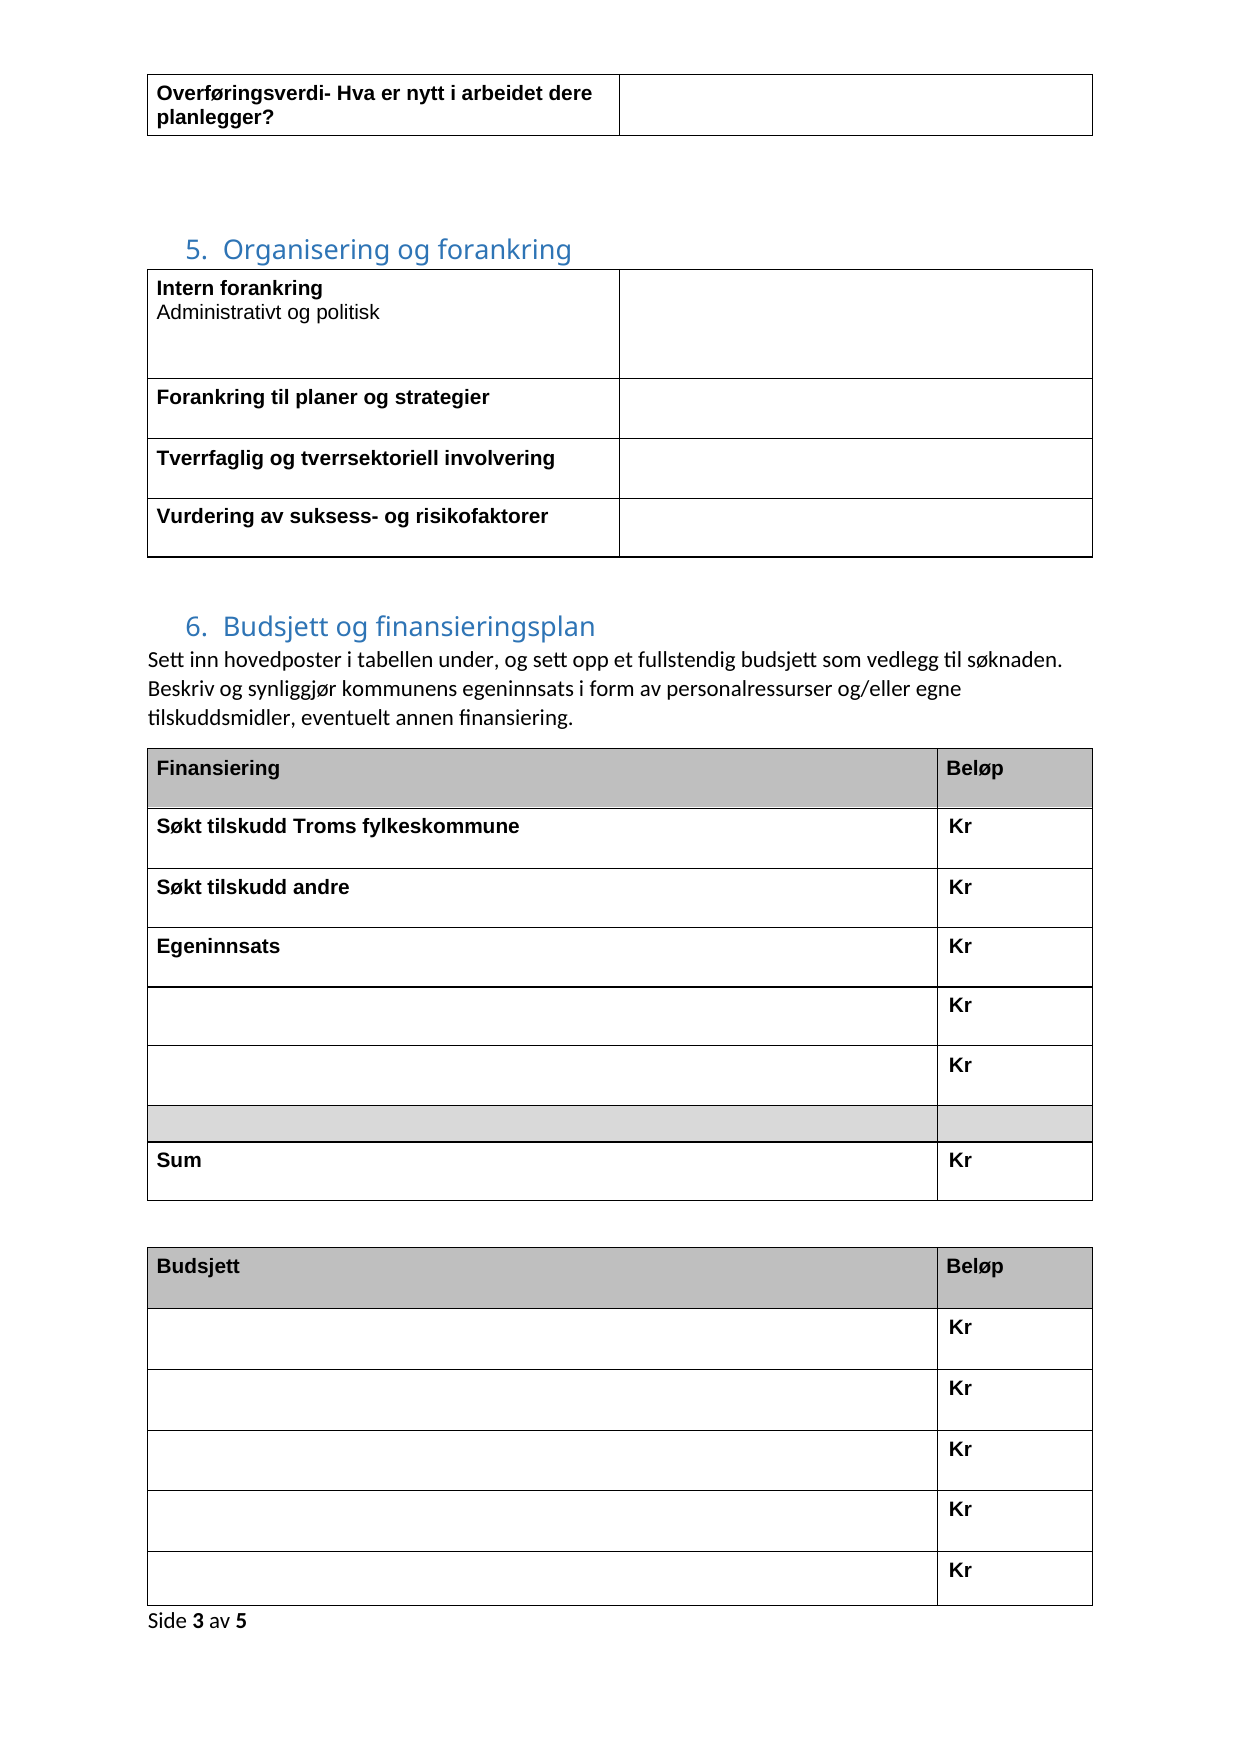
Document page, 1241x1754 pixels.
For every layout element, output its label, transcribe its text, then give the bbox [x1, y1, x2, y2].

table_header Finansiering [148, 749, 937, 807]
table_cell Kr [938, 928, 1092, 986]
table_cell Tverrfaglig og tverrsektoriell involvering [148, 439, 619, 497]
table_cell [620, 439, 1092, 497]
table_cell [938, 1106, 1092, 1141]
table_cell Vurdering av suksess- og risikofaktorer [148, 499, 619, 556]
table_cell Kr [938, 988, 1092, 1045]
table_header Beløp [938, 1248, 1092, 1308]
table_cell [148, 1106, 937, 1141]
table_header Budsjett [148, 1248, 937, 1308]
table_cell Kr [938, 809, 1092, 868]
table_cell [148, 1431, 937, 1490]
table_cell Kr [938, 1143, 1092, 1200]
table_cell Søkt tilskudd andre [148, 869, 937, 927]
table_cell Kr [938, 1431, 1092, 1490]
table_header [620, 270, 1092, 377]
table_cell Søkt tilskudd Troms fylkeskommune [148, 809, 937, 868]
list Budsjett og finansieringsplan [185, 607, 1093, 644]
table_cell [148, 1046, 937, 1104]
table_cell [148, 1552, 937, 1605]
table_cell Kr [938, 1046, 1092, 1104]
text Sett inn hovedposter i tabellen under, og sett opp et fullstendig budsjett som vedlegg til søknaden. Beskriv og synliggjør kommunens egeninnsats i form av personalressurser og/eller egne tilskuddsmidler, eventuelt annen finansiering. [148, 645, 1093, 731]
table_cell Sum [148, 1143, 937, 1200]
table_cell Overføringsverdi- Hva er nytt i arbeidet dere planlegger? [148, 75, 619, 134]
table_cell [148, 1370, 937, 1429]
list Organisering og forankring [185, 231, 1093, 268]
table_cell Kr [938, 1552, 1092, 1605]
table_header Beløp [938, 749, 1092, 807]
table_cell [620, 75, 1092, 134]
table_cell Kr [938, 1370, 1092, 1429]
table_cell [148, 1309, 937, 1369]
table_cell Forankring til planer og strategier [148, 379, 619, 438]
table_cell Egeninnsats [148, 928, 937, 986]
table_cell [148, 988, 937, 1045]
table_cell Kr [938, 1491, 1092, 1551]
table_cell [148, 1491, 937, 1551]
table_header Intern forankring Administrativt og politisk [148, 270, 619, 377]
table_cell [620, 379, 1092, 438]
table_cell Kr [938, 1309, 1092, 1369]
table_cell [620, 499, 1092, 556]
table_cell Kr [938, 869, 1092, 927]
